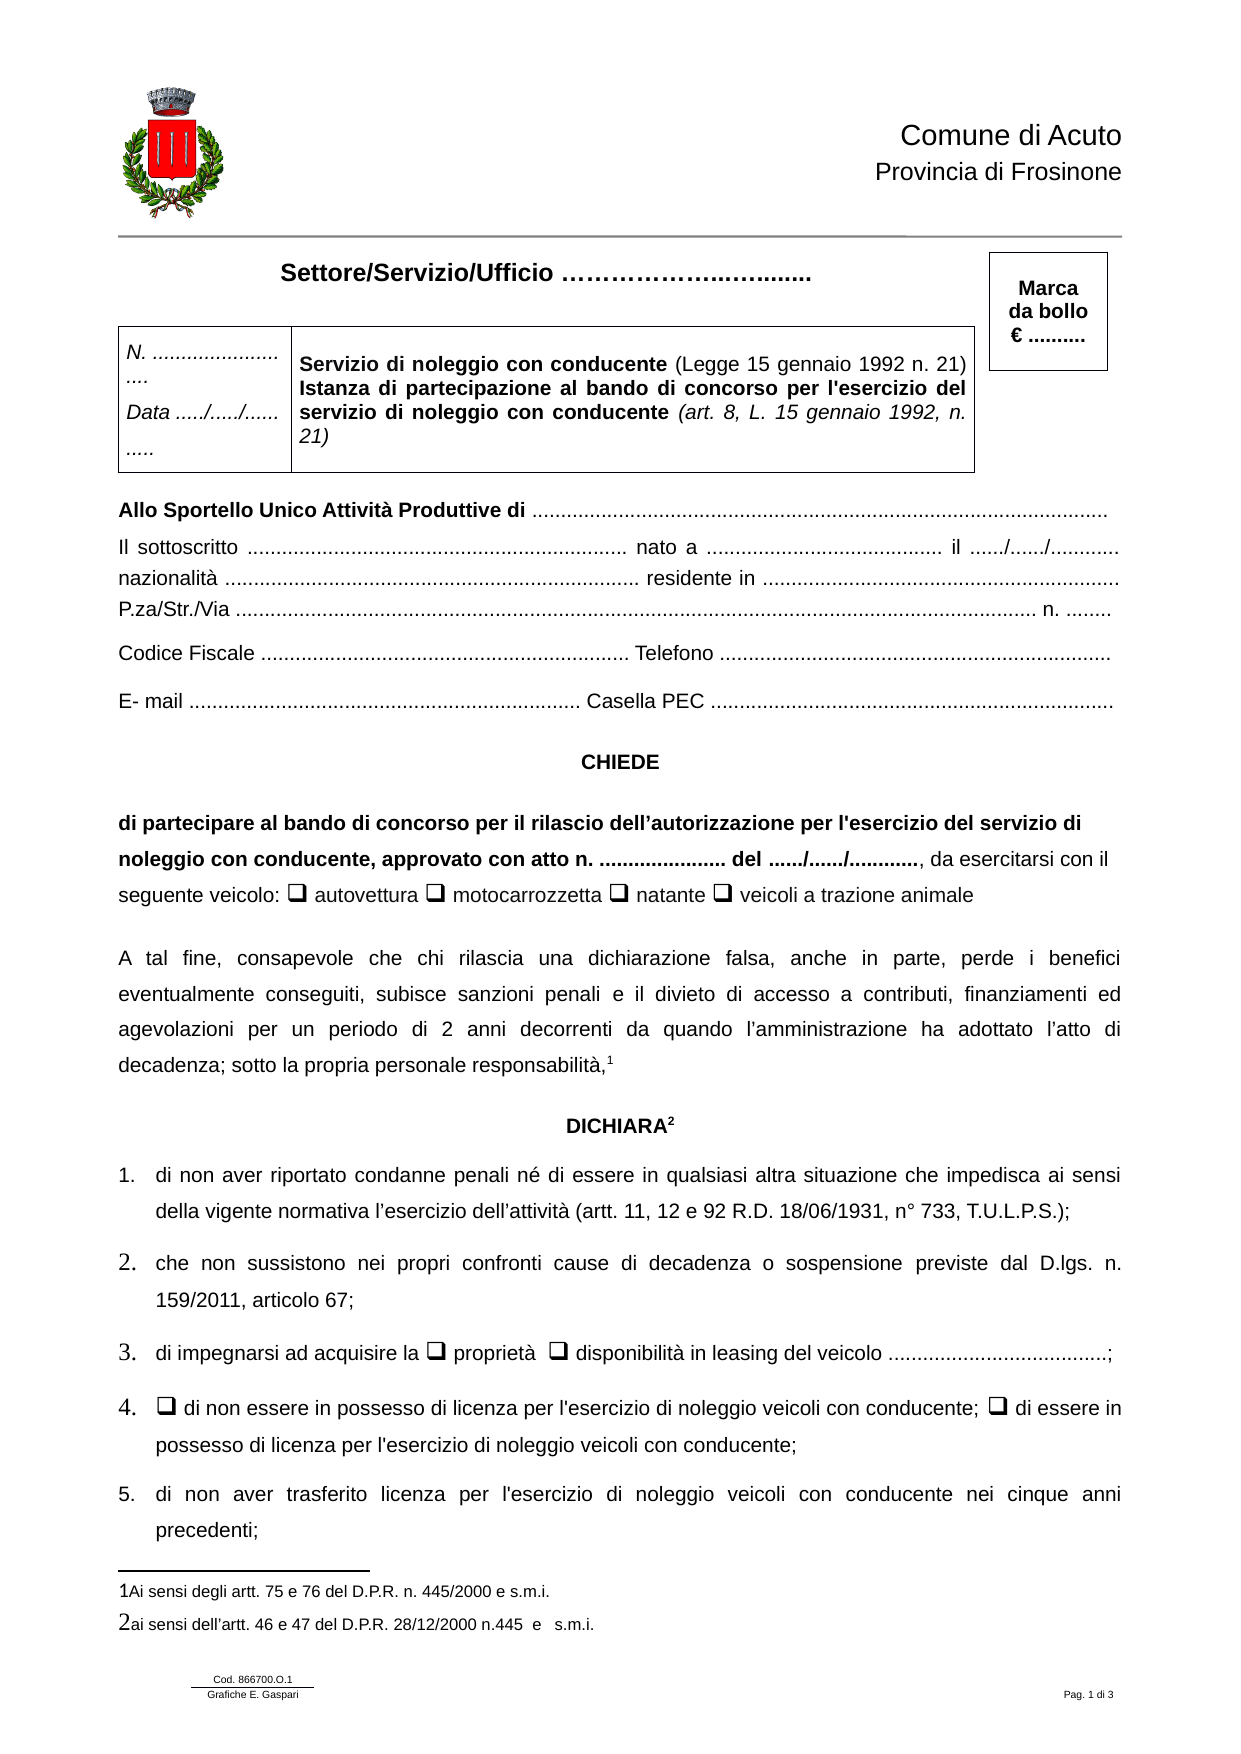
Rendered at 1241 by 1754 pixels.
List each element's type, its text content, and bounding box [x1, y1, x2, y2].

table_header Servizio di noleggio con conducente (Legge 15 gennaio 1992 n. 21) Istanza di partecipazione al bando di concorso per l'esercizio del servizio di noleggio con conducente (art. 8, L. 15 gennaio 1992, n. 21) [292, 327, 974, 472]
text Provincia di Frosinone [224, 157, 1122, 185]
subtitle CHIEDE [118, 750, 1122, 774]
table_header N. .......................... Data ...../...../........... [119, 327, 291, 472]
text Il sottoscritto .................................................................. nato a ......................................... il ....../....../............ nazionalità ........................................................................ residente in .............................................................. P.za/Str./Via ........................................................................................................................................... n. ........ [118, 535, 1122, 621]
text Allo Sportello Unico Attività Produttive di .................................................................................................... [118, 498, 1122, 522]
table_header Marca da bollo € .......... [990, 253, 1107, 370]
text Codice Fiscale ................................................................ Telefono .................................................................... [118, 641, 1122, 665]
list di impegnarsi ad acquisire la  proprietà  disponibilità in leasing del veicolo ......................................; [118, 1337, 1122, 1365]
picture [122, 87, 224, 219]
list che non sussistono nei propri confronti cause di decadenza o sospensione previste dal D.lgs. n. 159/2011, articolo 67; [118, 1247, 1122, 1312]
text E- mail .................................................................... Casella PEC ...................................................................... [118, 689, 1122, 713]
text A tal fine, consapevole che chi rilascia una dichiarazione falsa, anche in parte, perde i benefici eventualmente conseguiti, subisce sanzioni penali e il divieto di accesso a contributi, finanziamenti ed agevolazioni per un periodo di 2 anni decorrenti da quando l’amministrazione ha adottato l’atto di decadenza; sotto la propria personale responsabilità, [118, 945, 1122, 1077]
subtitle di partecipare al bando di concorso per il rilascio dell’autorizzazione per l'esercizio del servizio di noleggio con conducente, approvato con atto n. ...................... del ....../....../............, da esercitarsi con il seguente veicolo:  autovettura  motocarrozzetta  natante  veicoli a trazione animale [118, 811, 1122, 908]
text DICHIARA [118, 1114, 1122, 1138]
text Settore/Servizio/Ufficio ………………...…........ [118, 258, 989, 287]
list di non aver riportato condanne penali né di essere in qualsiasi altra situazione che impedisca ai sensi della vigente normativa l’esercizio dell’attività (artt. 11, 12 e 92 R.D. 18/06/1931, n° 733, T.U.L.P.S.); [118, 1163, 1122, 1223]
text Ai sensi degli artt. 75 e 76 del D.P.R. n. 445/2000 e s.m.i. [118, 1577, 1122, 1603]
list  di non essere in possesso di licenza per l'esercizio di noleggio veicoli con conducente;  di essere in possesso di licenza per l'esercizio di noleggio veicoli con conducente; [118, 1392, 1122, 1457]
list di non aver trasferito licenza per l'esercizio di noleggio veicoli con conducente nei cinque anni precedenti; [118, 1481, 1122, 1541]
text ai sensi dell’artt. 46 e 47 del D.P.R. 28/12/2000 n.445 e s.m.i. [118, 1607, 1122, 1636]
text Comune di Acuto [224, 118, 1122, 152]
